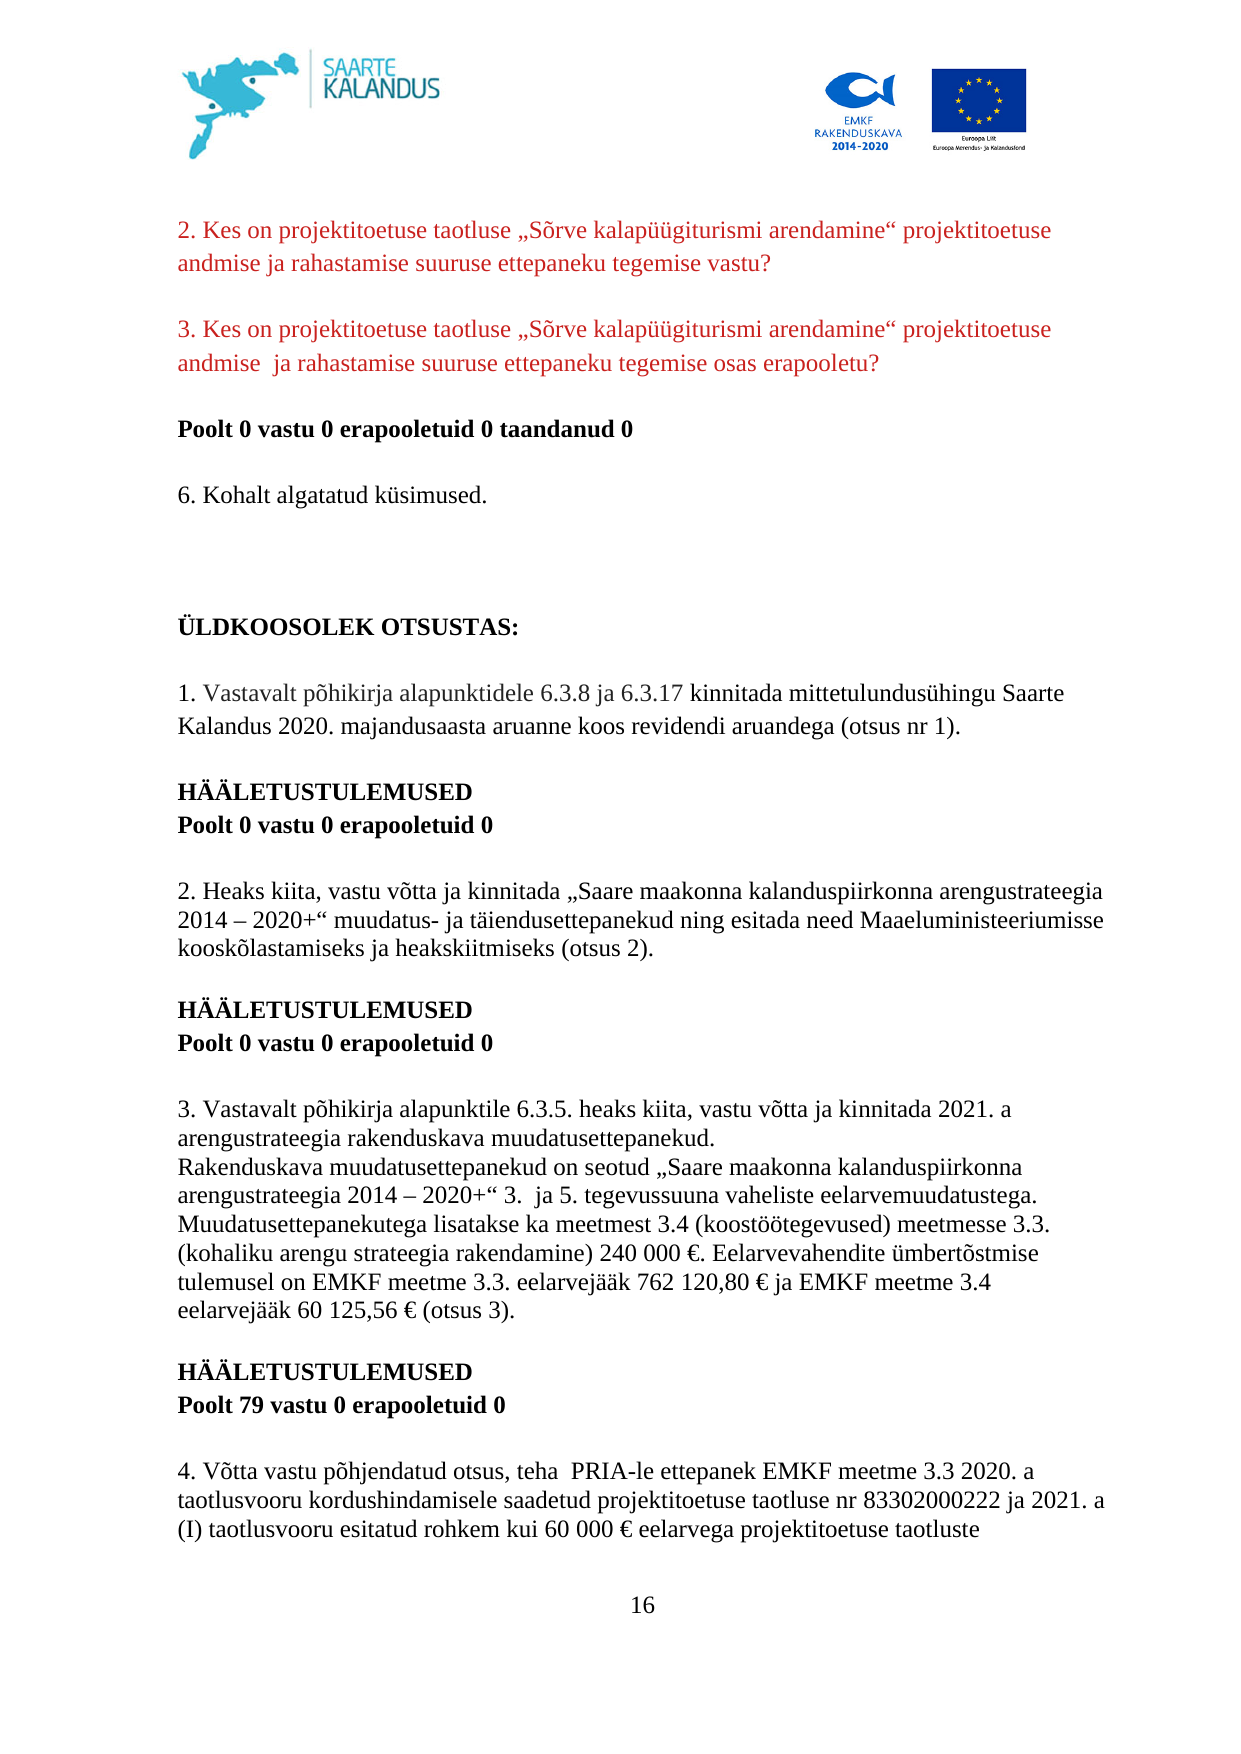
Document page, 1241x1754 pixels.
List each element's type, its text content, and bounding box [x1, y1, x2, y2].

text 1. Vastavalt põhikirja alapunktidele 6.3.8 ja 6.3.17 kinnitada mittetulundusühingu Saarte Kalandus 2020. majandusaasta aruanne koos revidendi aruandega (otsus nr 1). [177, 678, 1107, 739]
picture [796, 58, 1040, 160]
text Poolt 0 vastu 0 erapooletuid 0 taandanud 0 [177, 414, 1107, 442]
text ÜLDKOOSOLEK OTSUSTAS: [177, 612, 1107, 641]
text Poolt 79 vastu 0 erapooletuid 0 [177, 1390, 1107, 1419]
text Poolt 0 vastu 0 erapooletuid 0 [177, 810, 1107, 839]
text HÄÄLETUSTULEMUSED [177, 995, 1107, 1024]
text HÄÄLETUSTULEMUSED [177, 777, 1107, 806]
text 4. Võtta vastu põhjendatud otsus, teha PRIA-le ettepanek EMKF meetme 3.3 2020. a taotlusvooru kordushindamisele saadetud projektitoetuse taotluse nr 83302000222 ja 2021. a (I) taotlusvooru esitatud rohkem kui 60 000 € eelarvega projektitoetuse taotluste [177, 1456, 1107, 1543]
text Poolt 0 vastu 0 erapooletuid 0 [177, 1028, 1107, 1057]
text 3. Vastavalt põhikirja alapunktile 6.3.5. heaks kiita, vastu võtta ja kinnitada 2021. a arengustrateegia rakenduskava muudatusettepanekud. [177, 1094, 1107, 1152]
text 2. Heaks kiita, vastu võtta ja kinnitada „Saare maakonna kalanduspiirkonna arengustrateegia 2014 – 2020+“ muudatus- ja täiendusettepanekud ning esitada need Maaeluministeeriumisse kooskõlastamiseks ja heakskiitmiseks (otsus 2). [177, 876, 1107, 962]
text 6. Kohalt algatatud küsimused. [177, 480, 1107, 508]
picture [177, 47, 449, 160]
subtitle 2. Kes on projektitoetuse taotluse „Sõrve kalapüügiturismi arendamine“ projektitoetuse andmise ja rahastamise suuruse ettepaneku tegemise vastu? [177, 216, 1107, 277]
subtitle 3. Kes on projektitoetuse taotluse „Sõrve kalapüügiturismi arendamine“ projektitoetuse andmise ja rahastamise suuruse ettepaneku tegemise osas erapooletu? [177, 314, 1107, 376]
text HÄÄLETUSTULEMUSED [177, 1357, 1107, 1386]
text Rakenduskava muudatusettepanekud on seotud „Saare maakonna kalanduspiirkonna arengustrateegia 2014 – 2020+“ 3. ja 5. tegevussuuna vaheliste eelarvemuudatustega. Muudatusettepanekutega lisatakse ka meetmest 3.4 (koostöötegevused) meetmesse 3.3. (kohaliku arengu strateegia rakendamine) 240 000 €. Eelarvevahendite ümbertõstmise tulemusel on EMKF meetme 3.3. eelarvejääk 762 120,80 € ja EMKF meetme 3.4 eelarvejääk 60 125,56 € (otsus 3). [177, 1152, 1107, 1324]
